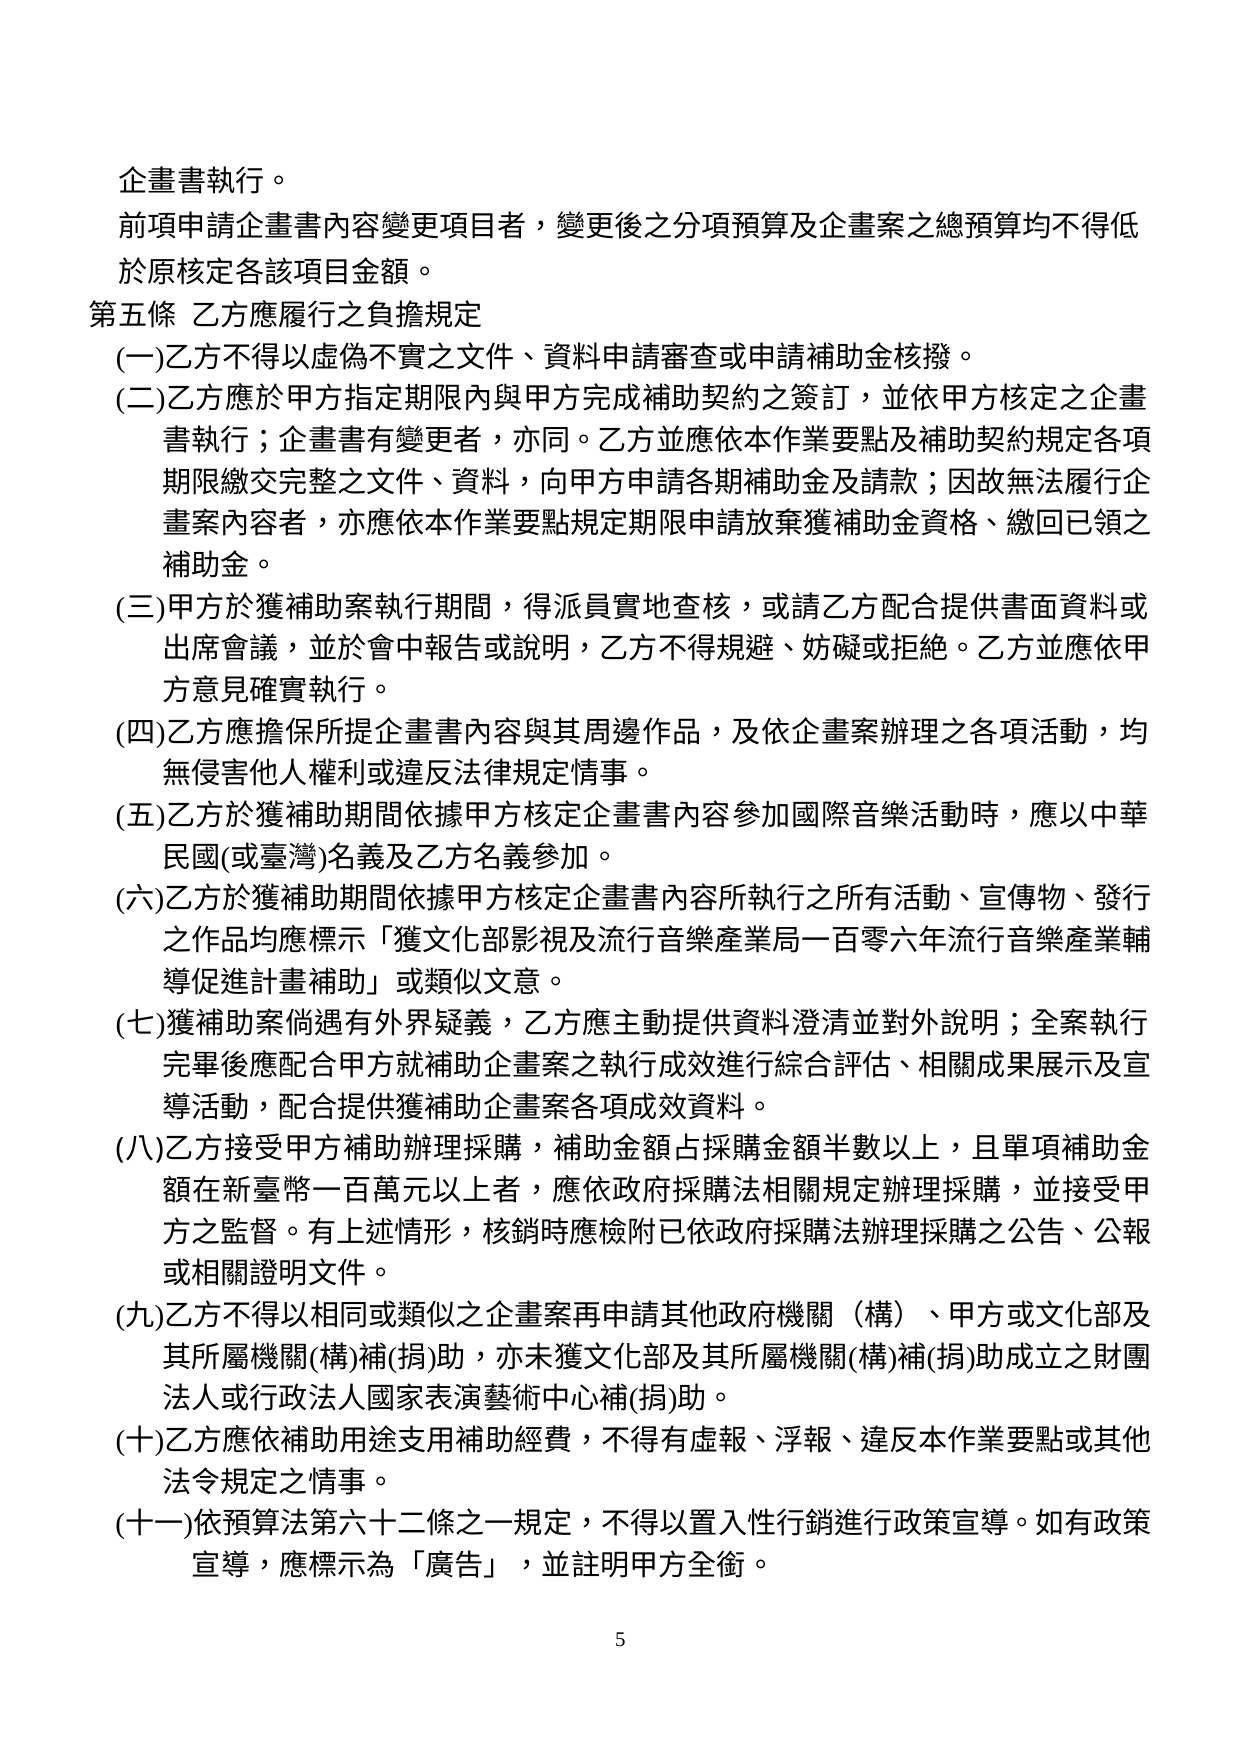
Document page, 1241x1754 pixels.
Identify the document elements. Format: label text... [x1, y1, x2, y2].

text (七)獲補助案倘遇有外界疑義，乙方應主動提供資料澄清並對外說明；全案執行完畢後應配合甲方就補助企畫案之執行成效進行綜合評估、相關成果展示及宣導活動，配合提供獲補助企畫案各項成效資料。 [115, 1000, 1152, 1125]
text (六)乙方於獲補助期間依據甲方核定企畫書內容所執行之所有活動、宣傳物、發行之作品均應標示「獲文化部影視及流行音樂產業局一百零六年流行音樂產業輔導促進計畫補助」或類似文意。 [115, 875, 1152, 1000]
text (四)乙方應擔保所提企畫書內容與其周邊作品，及依企畫案辦理之各項活動，均無侵害他人權利或違反法律規定情事。 [115, 709, 1152, 792]
text 企畫書執行。 [118, 156, 1152, 201]
text (十)乙方應依補助用途支用補助經費，不得有虛報、浮報、違反本作業要點或其他法令規定之情事。 [115, 1417, 1152, 1500]
text (十一)依預算法第六十二條之一規定，不得以置入性行銷進行政策宣導。如有政策宣導，應標示為「廣告」，並註明甲方全銜。 [115, 1500, 1152, 1584]
text (九)乙方不得以相同或類似之企畫案再申請其他政府機關（構）、甲方或文化部及其所屬機關(構)補(捐)助，亦未獲文化部及其所屬機關(構)補(捐)助成立之財團法人或行政法人國家表演藝術中心補(捐)助。 [115, 1292, 1152, 1417]
text 第五條 乙方應履行之負擔規定 [89, 292, 1152, 334]
text (三)甲方於獲補助案執行期間，得派員實地查核，或請乙方配合提供書面資料或出席會議，並於會中報告或說明，乙方不得規避、妨礙或拒絶。乙方並應依甲方意見確實執行。 [115, 584, 1152, 709]
text (八)乙方接受甲方補助辦理採購，補助金額占採購金額半數以上，且單項補助金額在新臺幣一百萬元以上者，應依政府採購法相關規定辦理採購，並接受甲方之監督。有上述情形，核銷時應檢附已依政府採購法辦理採購之公告、公報或相關證明文件。 [115, 1125, 1152, 1292]
text (五)乙方於獲補助期間依據甲方核定企畫書內容參加國際音樂活動時，應以中華民國(或臺灣)名義及乙方名義參加。 [115, 792, 1152, 875]
text (二)乙方應於甲方指定期限內與甲方完成補助契約之簽訂，並依甲方核定之企畫書執行；企畫書有變更者，亦同。乙方並應依本作業要點及補助契約規定各項期限繳交完整之文件、資料，向甲方申請各期補助金及請款；因故無法履行企畫案內容者，亦應依本作業要點規定期限申請放棄獲補助金資格、繳回已領之補助金。 [115, 375, 1152, 584]
text 前項申請企畫書內容變更項目者，變更後之分項預算及企畫案之總預算均不得低於原核定各該項目金額。 [118, 201, 1152, 292]
text (一)乙方不得以虛偽不實之文件、資料申請審查或申請補助金核撥。 [116, 334, 1152, 375]
